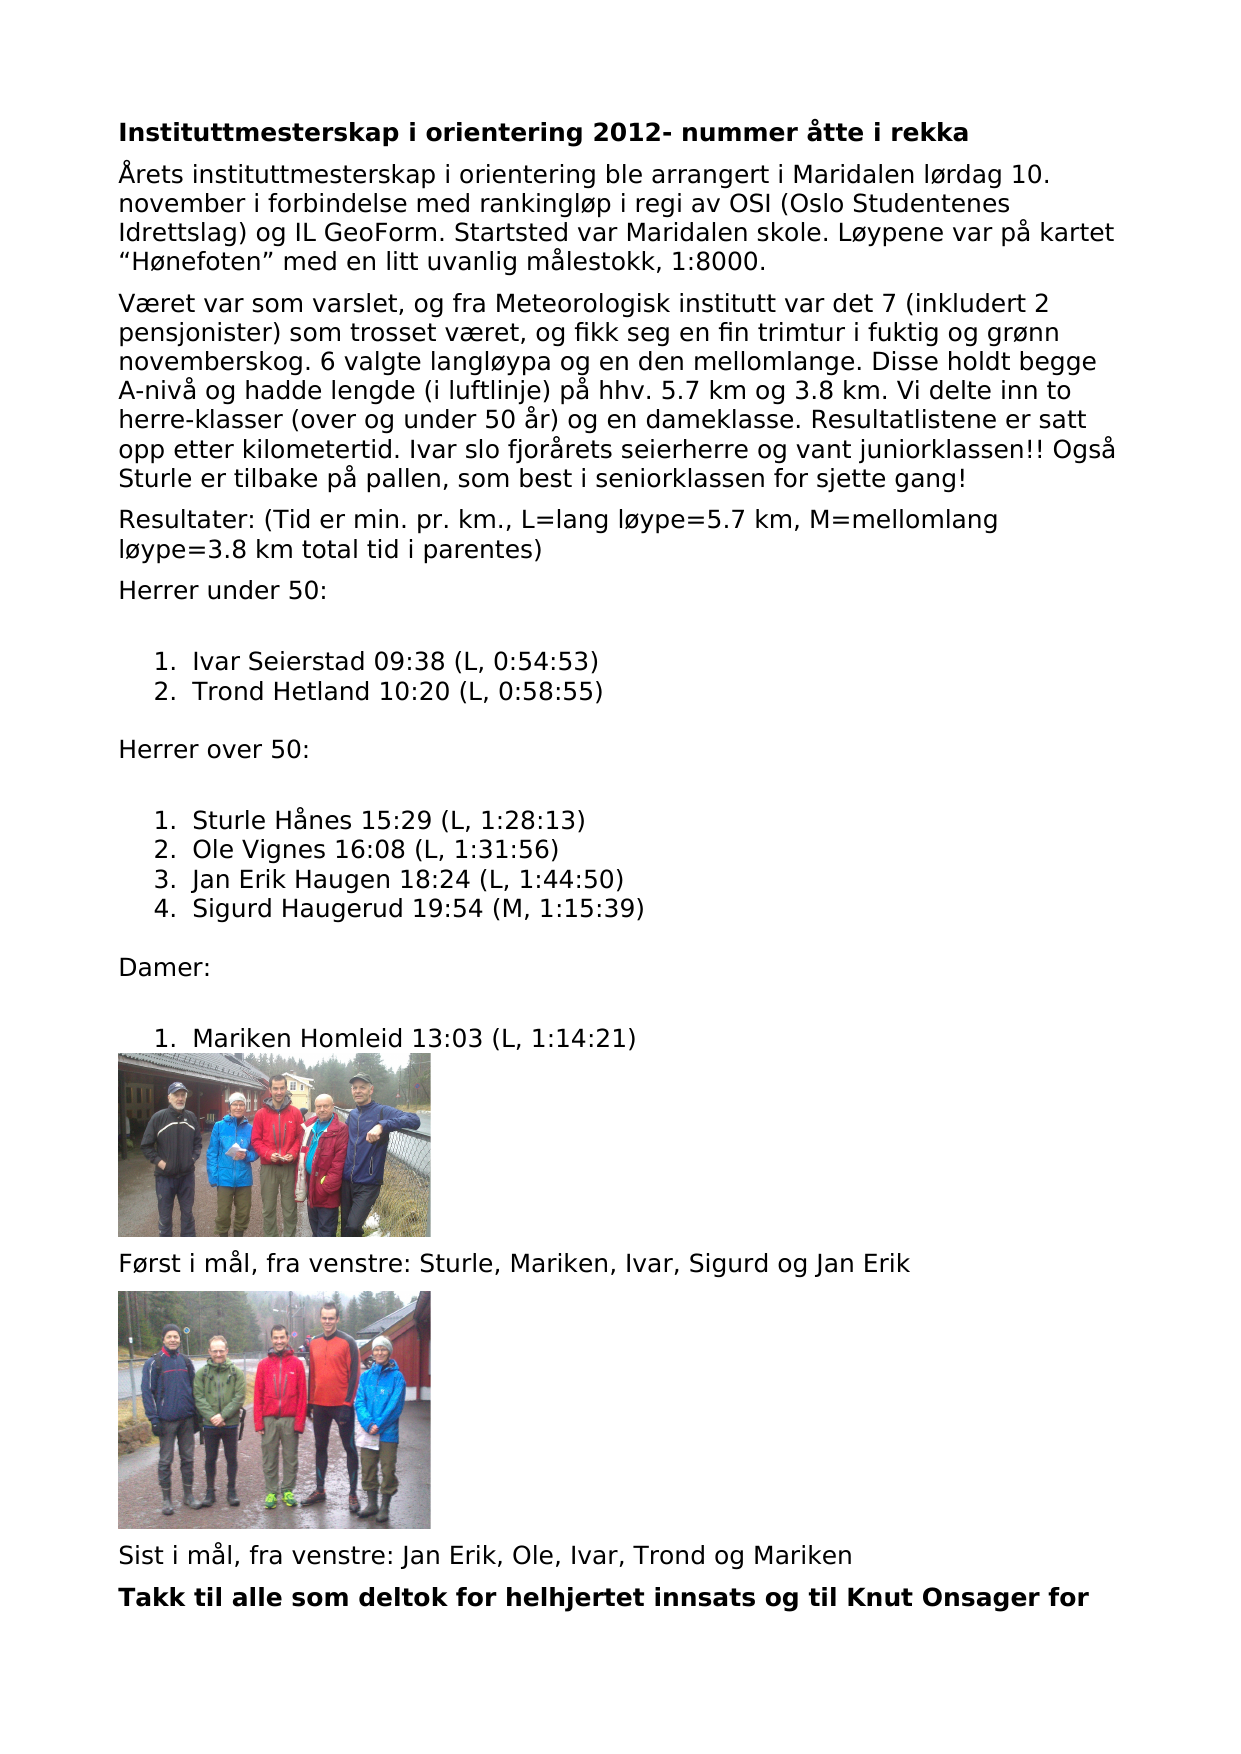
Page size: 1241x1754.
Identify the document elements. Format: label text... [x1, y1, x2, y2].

text Damer: [118, 953, 1122, 982]
list Ivar Seierstad 09:38 (L, 0:54:53) [177, 648, 1122, 677]
text Herrer under 50: [118, 576, 1122, 606]
text Først i mål, fra venstre: Sturle, Mariken, Ivar, Sigurd og Jan Erik [118, 1249, 1122, 1279]
text Herrer over 50: [118, 735, 1122, 764]
text Takk til alle som deltok for helhjertet innsats og til Knut Onsager for [118, 1583, 1122, 1612]
list Trond Hetland 10:20 (L, 0:58:55) [177, 677, 1122, 706]
picture [118, 1291, 431, 1529]
text Resultater: (Tid er min. pr. km., L=lang løype=5.7 km, M=mellomlang løype=3.8 km total tid i parentes) [118, 506, 1122, 564]
list Ole Vignes 16:08 (L, 1:31:56) [177, 836, 1122, 865]
list Sigurd Haugerud 19:54 (M, 1:15:39) [177, 894, 1122, 923]
list Mariken Homleid 13:03 (L, 1:14:21) [177, 1024, 1122, 1053]
list Jan Erik Haugen 18:24 (L, 1:44:50) [177, 865, 1122, 894]
list Sturle Hånes 15:29 (L, 1:28:13) [177, 807, 1122, 836]
text Været var som varslet, og fra Meteorologisk institutt var det 7 (inkludert 2 pensjonister) som trosset været, og fikk seg en fin trimtur i fuktig og grønn novemberskog. 6 valgte langløypa og en den mellomlange. Disse holdt begge A-nivå og hadde lengde (i luftlinje) på hhv. 5.7 km og 3.8 km. Vi delte inn to herre-klasser (over og under 50 år) og en dameklasse. Resultatlistene er satt opp etter kilometertid. Ivar slo fjorårets seierherre og vant juniorklassen!! Også Sturle er tilbake på pallen, som best i seniorklassen for sjette gang! [118, 289, 1122, 493]
text Årets instituttmesterskap i orientering ble arrangert i Maridalen lørdag 10. november i forbindelse med rankingløp i regi av OSI (Oslo Studentenes Idrettslag) og IL GeoForm. Startsted var Maridalen skole. Løypene var på kartet “Hønefoten” med en litt uvanlig målestokk, 1:8000. [118, 160, 1122, 276]
picture [118, 1053, 431, 1237]
text Instituttmesterskap i orientering 2012- nummer åtte i rekka [118, 118, 1122, 147]
text Sist i mål, fra venstre: Jan Erik, Ole, Ivar, Trond og Mariken [118, 1541, 1122, 1570]
